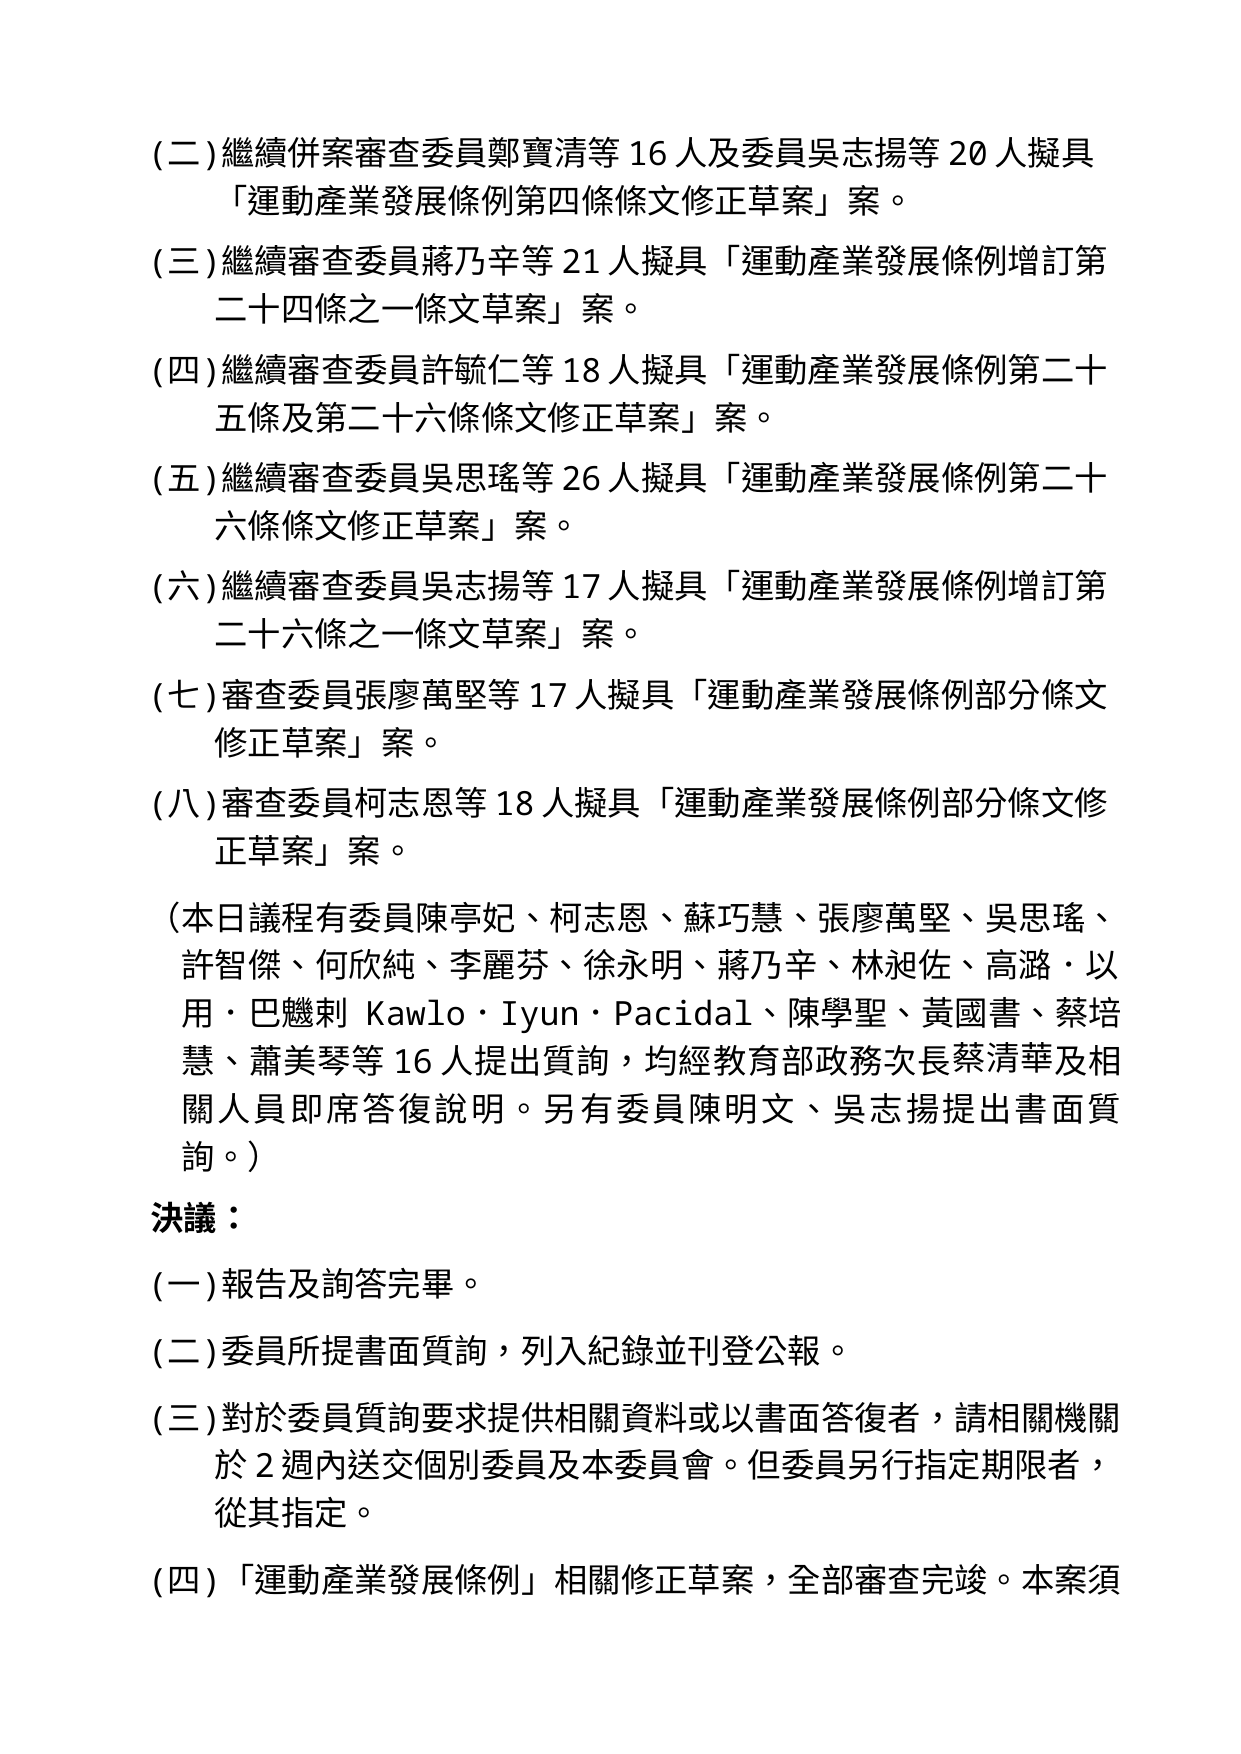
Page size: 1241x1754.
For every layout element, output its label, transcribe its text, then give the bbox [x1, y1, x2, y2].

text (七)審查委員張廖萬堅等17人擬具「運動產業發展條例部分條文修正草案」案。 [148, 669, 1122, 764]
text (四)「運動產業發展條例」相關修正草案，全部審查完竣。本案須 [148, 1554, 1122, 1602]
text （本日議程有委員陳亭妃、柯志恩、蘇巧慧、張廖萬堅、吳思瑤、許智傑、何欣純、李麗芬、徐永明、蔣乃辛、林昶佐、高潞．以用．巴魕剌 Kawlo．Iyun．Pacidal、陳學聖、黃國書、蔡培慧、蕭美琴等16人提出質詢，均經教育部政務次長蔡清華及相關人員即席答復說明。另有委員陳明文、吳志揚提出書面質詢。） [148, 892, 1122, 1179]
text (八)審查委員柯志恩等18人擬具「運動產業發展條例部分條文修正草案」案。 [148, 777, 1122, 873]
text (六)繼續審查委員吳志揚等17人擬具「運動產業發展條例增訂第二十六條之一條文草案」案。 [148, 560, 1122, 656]
text (三)對於委員質詢要求提供相關資料或以書面答復者，請相關機關於2週內送交個別委員及本委員會。但委員另行指定期限者，從其指定。 [148, 1392, 1122, 1535]
text (一)報告及詢答完畢。 [148, 1258, 1122, 1306]
text (五)繼續審查委員吳思瑤等26人擬具「運動產業發展條例第二十六條條文修正草案」案。 [148, 452, 1122, 548]
text 決議： [150, 1192, 1122, 1239]
text (四)繼續審查委員許毓仁等18人擬具「運動產業發展條例第二十五條及第二十六條條文修正草案」案。 [148, 344, 1122, 439]
text (二)委員所提書面質詢，列入紀錄並刊登公報。 [148, 1325, 1122, 1373]
text (三)繼續審查委員蔣乃辛等21人擬具「運動產業發展條例增訂第二十四條之一條文草案」案。 [148, 235, 1122, 331]
text (二)繼續併案審查委員鄭寶清等16人及委員吳志揚等20人擬具「運動產業發展條例第四條條文修正草案」案。 [148, 127, 1122, 223]
